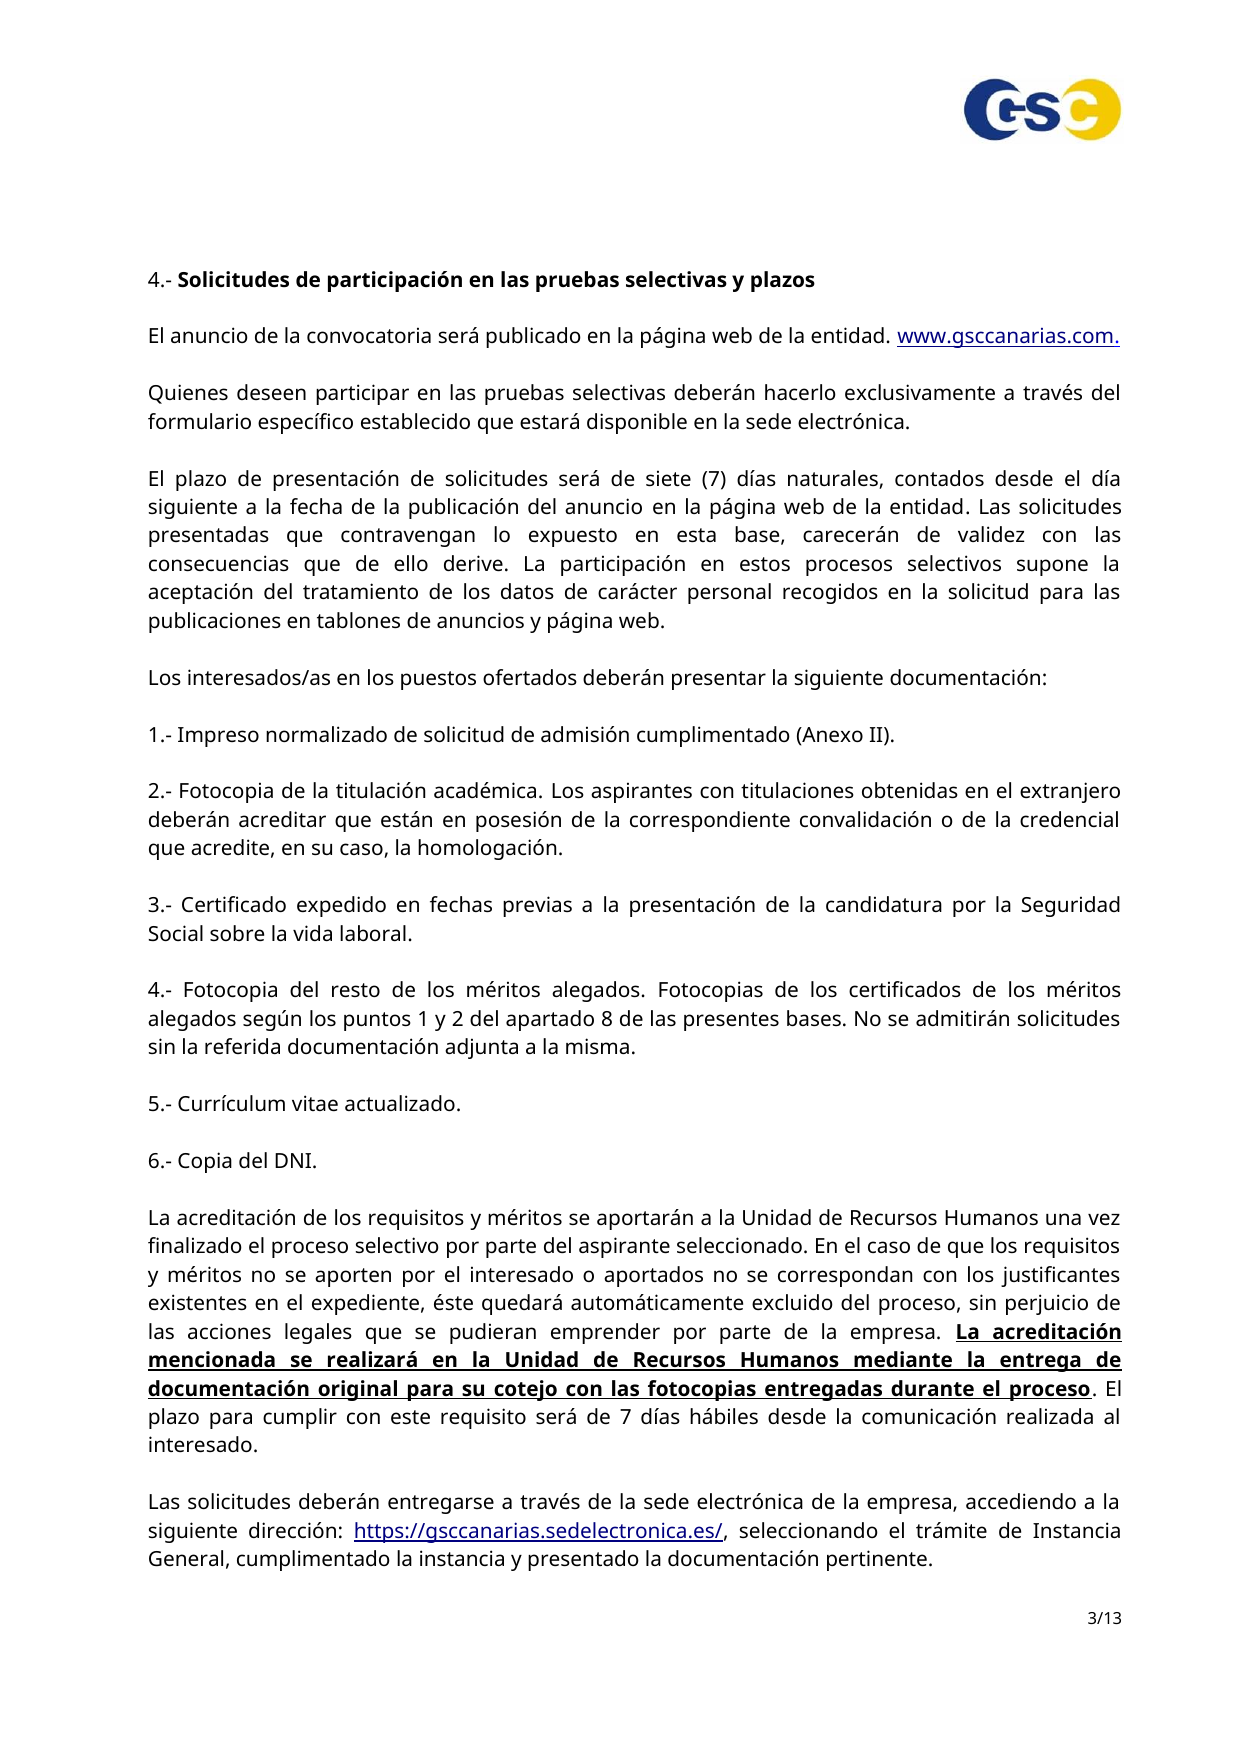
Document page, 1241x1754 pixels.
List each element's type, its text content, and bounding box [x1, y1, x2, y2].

text 3.- Certificado expedido en fechas previas a la presentación de la candidatura por la Seguridad Social sobre la vida laboral. [148, 890, 1122, 947]
text Los interesados/as en los puestos ofertados deberán presentar la siguiente documentación: [148, 663, 1122, 691]
text El plazo de presentación de solicitudes será de siete (7) días naturales, contados desde el día siguiente a la fecha de la publicación del anuncio en la página web de la entidad. Las solicitudes presentadas que contravengan lo expuesto en esta base, carecerán de validez con las consecuencias que de ello derive. La participación en estos procesos selectivos supone la aceptación del tratamiento de los datos de carácter personal recogidos en la solicitud para las publicaciones en tablones de anuncios y página web. [148, 464, 1122, 634]
text 4.- Fotocopia del resto de los méritos alegados. Fotocopias de los certificados de los méritos alegados según los puntos 1 y 2 del apartado 8 de las presentes bases. No se admitirán solicitudes sin la referida documentación adjunta a la misma. [148, 976, 1122, 1061]
text La acreditación de los requisitos y méritos se aportarán a la Unidad de Recursos Humanos una vez finalizado el proceso selectivo por parte del aspirante seleccionado. En el caso de que los requisitos y méritos no se aporten por el interesado o aportados no se correspondan con los justificantes existentes en el expediente, éste quedará automáticamente excluido del proceso, sin perjuicio de las acciones legales que se pudieran emprender por parte de la empresa. La acreditación mencionada se realizará en la Unidad de Recursos Humanos mediante la entrega de [148, 1203, 1122, 1369]
text Las solicitudes deberán entregarse a través de la sede electrónica de la empresa, accediendo a la siguiente dirección: https://gsccanarias.sedelectronica.es/, seleccionando el trámite de Instancia General, cumplimentado la instancia y presentado la documentación pertinente. [148, 1487, 1122, 1573]
text 5.- Currículum vitae actualizado. [148, 1089, 1122, 1118]
text 6.- Copia del DNI. [148, 1146, 1122, 1175]
text Quienes deseen participar en las pruebas selectivas deberán hacerlo exclusivamente a través del formulario específico establecido que estará disponible en la sede electrónica. [148, 378, 1122, 435]
text 1.- Impreso normalizado de solicitud de admisión cumplimentado (Anexo II). [148, 720, 1122, 748]
text 2.- Fotocopia de la titulación académica. Los aspirantes con titulaciones obtenidas en el extranjero deberán acreditar que están en posesión de la correspondiente convalidación o de la credencial que acredite, en su caso, la homologación. [148, 777, 1122, 862]
text 4.- Solicitudes de participación en las pruebas selectivas y plazos [148, 265, 1122, 293]
text El anuncio de la convocatoria será publicado en la página web de la entidad. www.gsccanarias.com. [148, 322, 1122, 350]
text documentación original para su cotejo con las fotocopias entregadas durante el proceso. El plazo para cumplir con este requisito será de 7 días hábiles desde la comunicación realizada al interesado. [148, 1371, 1122, 1459]
